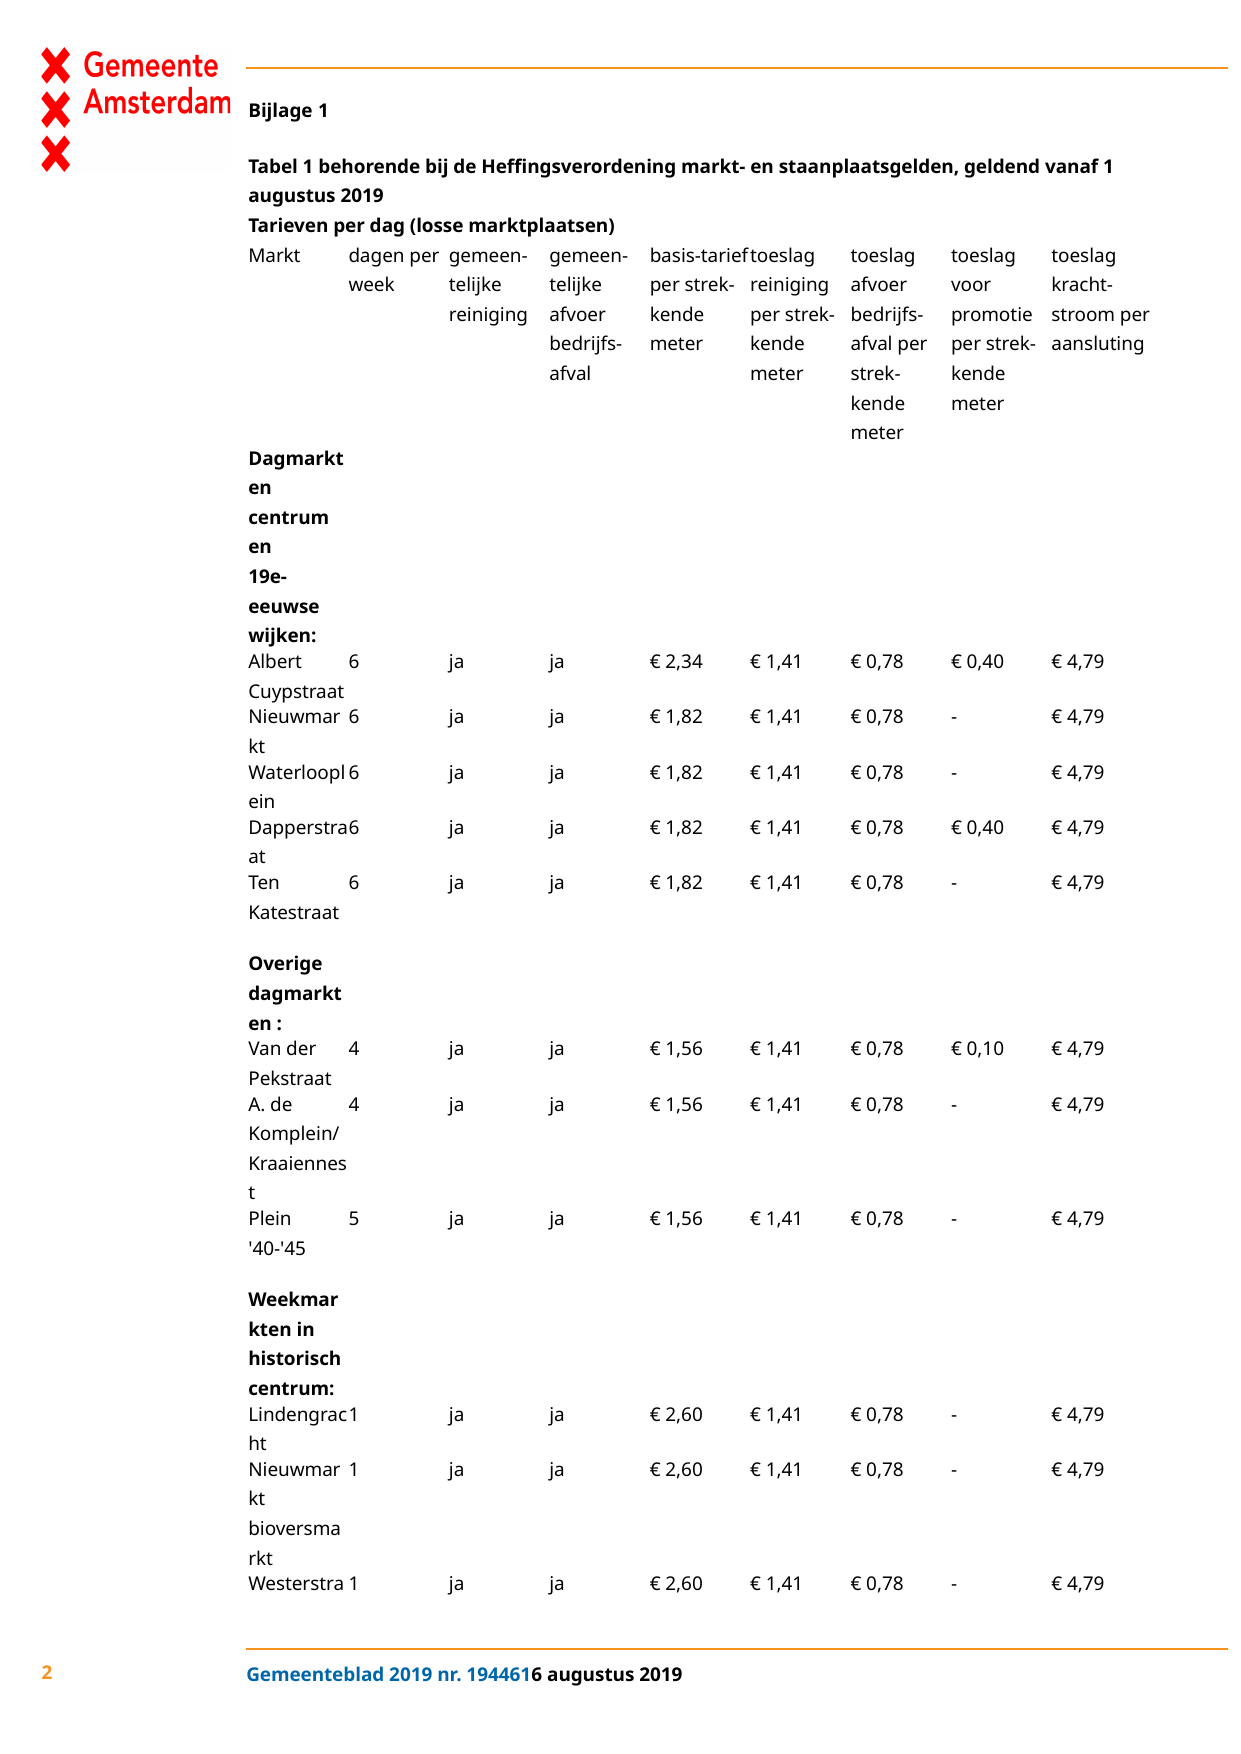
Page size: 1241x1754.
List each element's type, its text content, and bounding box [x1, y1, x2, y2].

table_cell [650, 1261, 750, 1286]
table_cell [951, 1261, 1051, 1286]
table_cell € 0,78 [850, 648, 951, 703]
table_cell Nieuwmarkt bioversmarkt [248, 1456, 348, 1571]
table_header toeslag kracht-stroom per aansluting [1051, 242, 1152, 445]
table_cell Plein '40-'45 [248, 1205, 348, 1261]
table_cell [449, 1286, 549, 1401]
table_header gemeen-telijke reiniging [449, 242, 549, 445]
table_cell € 0,78 [850, 1571, 951, 1596]
table_cell € 0,78 [850, 870, 951, 925]
table_cell ja [549, 1401, 649, 1456]
table_cell € 1,41 [750, 1401, 850, 1456]
text Tabel 1 behorende bij de Heffingsverordening markt- en staanplaatsgelden, geldend vanaf 1 augustus 2019 [248, 153, 1152, 208]
table_cell ja [449, 1035, 549, 1091]
table_cell 1 [348, 1456, 449, 1571]
table_cell ja [549, 704, 649, 759]
table_cell A. de Komplein/ Kraaiennest [248, 1091, 348, 1205]
table_cell [248, 925, 348, 951]
table_cell [348, 951, 449, 1035]
table_cell [750, 925, 850, 951]
table_cell [850, 445, 951, 648]
table_cell € 0,10 [951, 1035, 1051, 1091]
table_cell ja [449, 1456, 549, 1571]
table_cell [449, 445, 549, 648]
table_cell € 1,41 [750, 870, 850, 925]
table_cell 6 [348, 704, 449, 759]
table_cell [348, 445, 449, 648]
table_header Markt [248, 242, 348, 445]
table_cell € 1,82 [650, 870, 750, 925]
table_cell € 1,82 [650, 704, 750, 759]
table_cell - [951, 1401, 1051, 1456]
table_cell [750, 445, 850, 648]
table_cell € 0,40 [951, 648, 1051, 703]
table_cell 4 [348, 1091, 449, 1205]
table_cell € 0,78 [850, 1205, 951, 1261]
table_cell [951, 1286, 1051, 1401]
table_cell [750, 1286, 850, 1401]
table_cell € 1,41 [750, 759, 850, 814]
table_cell Weekmarkten in historisch centrum: [248, 1286, 348, 1401]
table_cell € 2,34 [650, 648, 750, 703]
table_cell Dapperstraat [248, 814, 348, 869]
table_cell Ten Katestraat [248, 870, 348, 925]
table_cell [750, 1261, 850, 1286]
table_cell Overige dagmarkten : [248, 951, 348, 1035]
table_cell - [951, 870, 1051, 925]
table_cell [549, 1286, 649, 1401]
table_cell € 0,78 [850, 1401, 951, 1456]
table_cell € 1,41 [750, 1035, 850, 1091]
table_cell [650, 445, 750, 648]
table_cell € 4,79 [1051, 870, 1152, 925]
table_cell ja [449, 1205, 549, 1261]
table_cell [951, 925, 1051, 951]
text Bijlage 1 [248, 95, 1152, 123]
table_cell 6 [348, 814, 449, 869]
table_cell Waterlooplein [248, 759, 348, 814]
table_cell [1051, 951, 1152, 1035]
table_cell [750, 951, 850, 1035]
table_cell ja [549, 1456, 649, 1571]
table_cell [850, 925, 951, 951]
table_cell € 1,82 [650, 759, 750, 814]
table_cell - [951, 1091, 1051, 1205]
table_cell [348, 1286, 449, 1401]
table_cell ja [449, 1091, 549, 1205]
table_cell - [951, 759, 1051, 814]
table_cell 1 [348, 1571, 449, 1596]
table_header basis-tarief per strek-kende meter [650, 242, 750, 445]
table_cell ja [449, 1571, 549, 1596]
table_cell 5 [348, 1205, 449, 1261]
table_cell [449, 1261, 549, 1286]
table_cell Albert Cuypstraat [248, 648, 348, 703]
table_header toeslag afvoer bedrijfs-afval per strek-kende meter [850, 242, 951, 445]
table_cell [650, 951, 750, 1035]
table_cell Westerstra [248, 1571, 348, 1596]
table_cell ja [449, 870, 549, 925]
table_cell € 4,79 [1051, 1456, 1152, 1571]
table_cell [1051, 445, 1152, 648]
table_cell € 0,78 [850, 759, 951, 814]
table_header dagen per week [348, 242, 449, 445]
table_cell € 1,82 [650, 814, 750, 869]
table_cell [850, 1261, 951, 1286]
table_cell - [951, 1205, 1051, 1261]
table_cell [449, 925, 549, 951]
table_cell € 4,79 [1051, 1091, 1152, 1205]
table_cell [248, 1261, 348, 1286]
table_cell 1 [348, 1401, 449, 1456]
table_cell ja [449, 648, 549, 703]
table_cell [549, 951, 649, 1035]
table_cell [650, 925, 750, 951]
table_cell € 1,41 [750, 814, 850, 869]
table_cell € 4,79 [1051, 759, 1152, 814]
table_cell € 4,79 [1051, 1035, 1152, 1091]
table_cell € 1,41 [750, 648, 850, 703]
table_cell [549, 925, 649, 951]
table_cell € 2,60 [650, 1571, 750, 1596]
table_cell € 0,78 [850, 1456, 951, 1571]
table_cell [1051, 1261, 1152, 1286]
table_cell ja [549, 1091, 649, 1205]
table_cell € 4,79 [1051, 1401, 1152, 1456]
table_cell ja [549, 814, 649, 869]
table_cell ja [449, 759, 549, 814]
table_cell ja [549, 870, 649, 925]
table_cell € 4,79 [1051, 814, 1152, 869]
table_cell € 1,41 [750, 1456, 850, 1571]
table_cell [549, 445, 649, 648]
table_cell € 2,60 [650, 1456, 750, 1571]
table_cell 6 [348, 648, 449, 703]
table_cell € 1,56 [650, 1205, 750, 1261]
table_cell 6 [348, 759, 449, 814]
table_cell € 1,41 [750, 704, 850, 759]
table_cell [549, 1261, 649, 1286]
table_cell € 0,78 [850, 704, 951, 759]
table_cell [348, 925, 449, 951]
table_cell [951, 445, 1051, 648]
table_cell € 4,79 [1051, 1571, 1152, 1596]
table_cell 6 [348, 870, 449, 925]
table_cell € 1,56 [650, 1091, 750, 1205]
table_cell ja [549, 759, 649, 814]
table_cell ja [449, 704, 549, 759]
table_cell € 4,79 [1051, 1205, 1152, 1261]
table_cell [850, 951, 951, 1035]
table_header toeslag reiniging per strek-kende meter [750, 242, 850, 445]
table_cell ja [549, 648, 649, 703]
table_cell € 1,56 [650, 1035, 750, 1091]
table_cell Dagmarkten centrum en 19e-eeuwse wijken: [248, 445, 348, 648]
table_cell ja [449, 814, 549, 869]
table_cell [850, 1286, 951, 1401]
table_cell 4 [348, 1035, 449, 1091]
table_cell - [951, 1456, 1051, 1571]
table_cell - [951, 704, 1051, 759]
table_cell ja [449, 1401, 549, 1456]
table_cell Lindengracht [248, 1401, 348, 1456]
table_cell ja [549, 1571, 649, 1596]
table_cell € 2,60 [650, 1401, 750, 1456]
table_cell Van der Pekstraat [248, 1035, 348, 1091]
picture [41, 47, 231, 172]
table_cell [449, 951, 549, 1035]
table_cell Nieuwmarkt [248, 704, 348, 759]
table_cell € 1,41 [750, 1205, 850, 1261]
table_cell [951, 951, 1051, 1035]
table_cell € 1,41 [750, 1571, 850, 1596]
table_cell [1051, 925, 1152, 951]
table_cell ja [549, 1205, 649, 1261]
table_cell [650, 1286, 750, 1401]
table_header toeslag voor promotie per strek-kende meter [951, 242, 1051, 445]
table_cell - [951, 1571, 1051, 1596]
table_cell ja [549, 1035, 649, 1091]
text Tarieven per dag (losse marktplaatsen) [248, 212, 1152, 238]
table_cell € 0,78 [850, 1035, 951, 1091]
table_header gemeen-telijke afvoer bedrijfs-afval [549, 242, 649, 445]
table_cell [1051, 1286, 1152, 1401]
table_cell [348, 1261, 449, 1286]
table_cell € 4,79 [1051, 648, 1152, 703]
table_cell € 0,40 [951, 814, 1051, 869]
table_cell € 4,79 [1051, 704, 1152, 759]
table_cell € 0,78 [850, 1091, 951, 1205]
table_cell € 0,78 [850, 814, 951, 869]
table_cell € 1,41 [750, 1091, 850, 1205]
